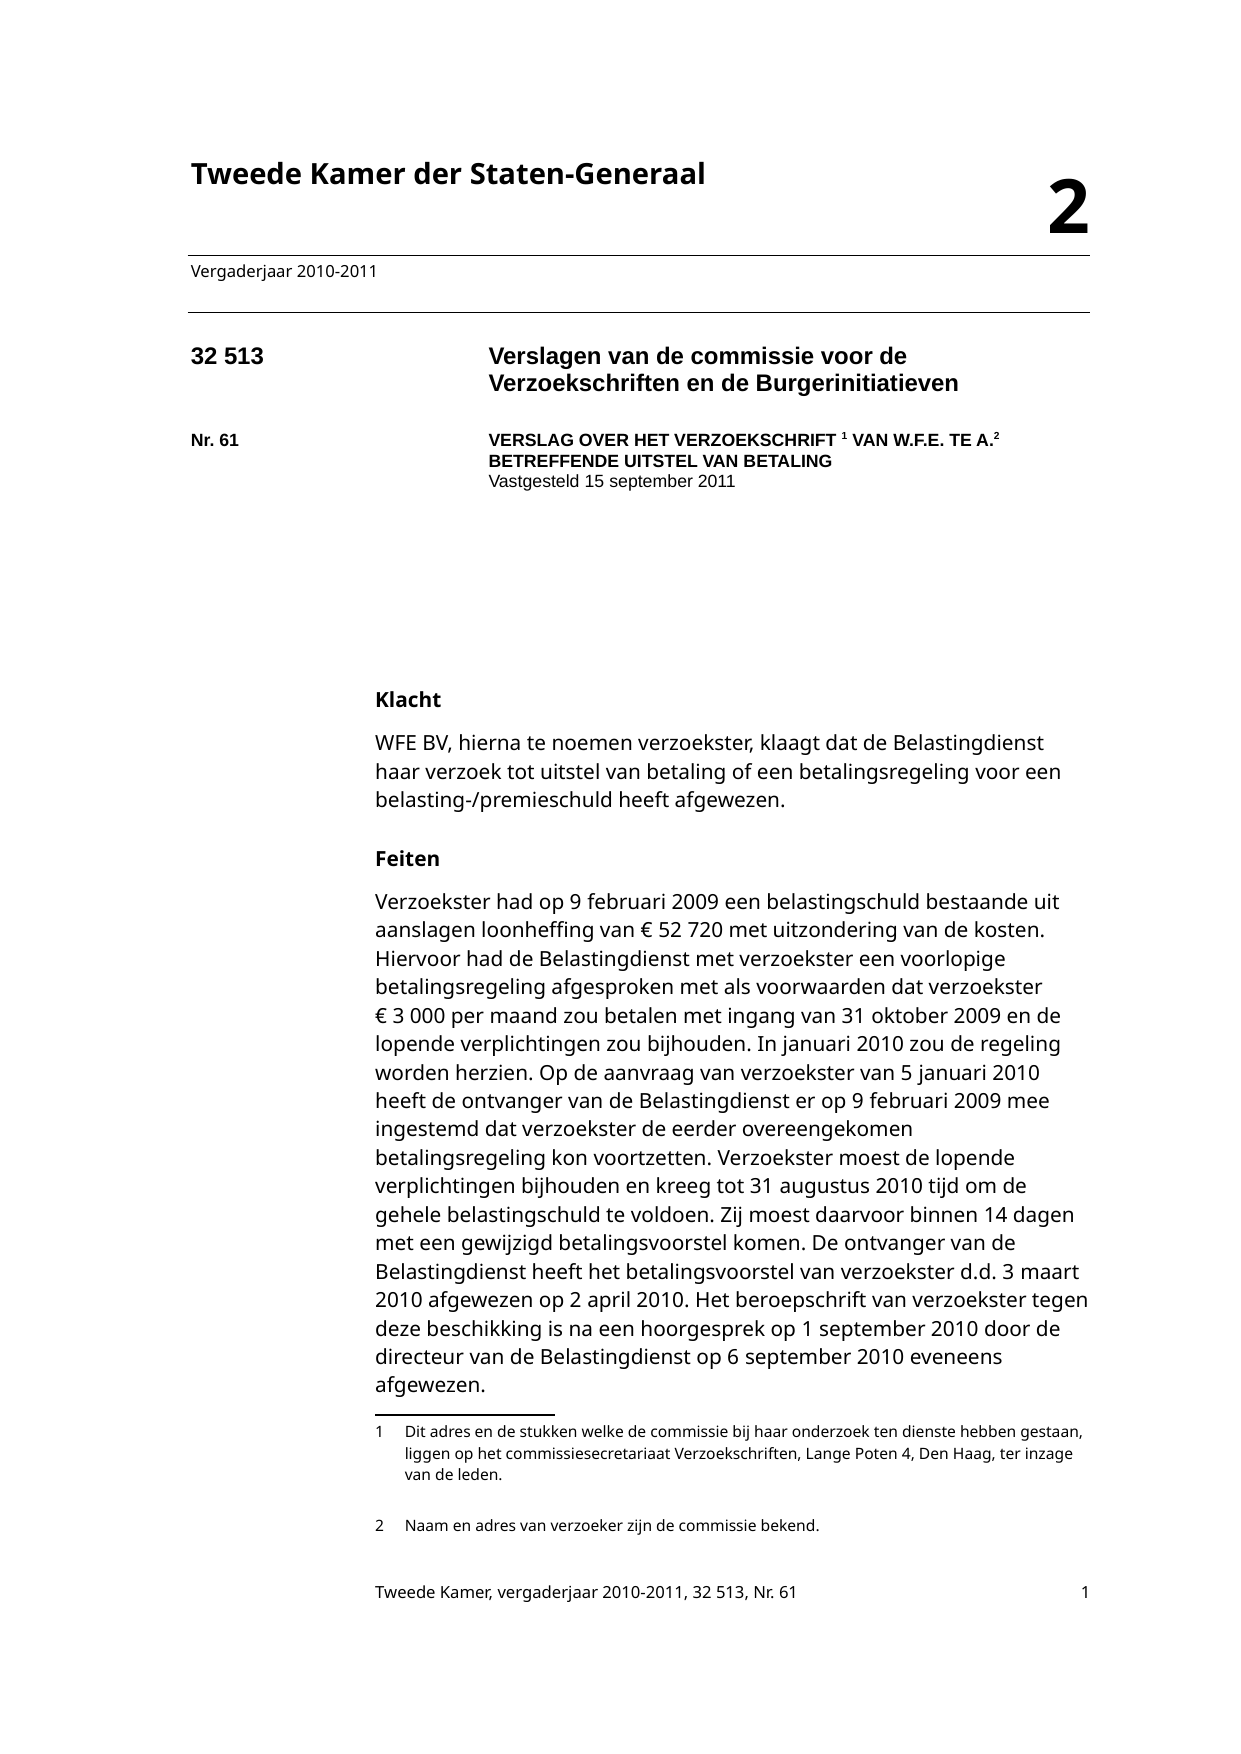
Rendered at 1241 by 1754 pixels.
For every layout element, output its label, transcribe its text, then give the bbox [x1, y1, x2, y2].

table_cell [485, 256, 1090, 312]
table_cell Verslagen van de commissie voor de Verzoekschriften en de Burgerinitiatieven [485, 339, 1090, 427]
table_cell 32 513 [188, 339, 485, 427]
table_header Tweede Kamer der Staten-Generaal [188, 150, 909, 255]
table_cell Vergaderjaar 2010-2011 [188, 256, 485, 312]
table_header 2 [910, 150, 1090, 255]
text Verzoekster had op 9 februari 2009 een belastingschuld bestaande uit aanslagen loonheffing van € 52 720 met uitzondering van de kosten. Hiervoor had de Belastingdienst met verzoekster een voorlopige betalingsregeling afgesproken met als voorwaarden dat verzoekster € 3 000 per maand zou betalen met ingang van 31 oktober 2009 en de lopende verplichtingen zou bijhouden. In januari 2010 zou de regeling worden herzien. Op de aanvraag van verzoekster van 5 januari 2010 heeft de ontvanger van de Belastingdienst er op 9 februari 2009 mee ingestemd dat verzoekster de eerder overeengekomen betalingsregeling kon voortzetten. Verzoekster moest de lopende verplichtingen bijhouden en kreeg tot 31 augustus 2010 tijd om de gehele belastingschuld te voldoen. Zij moest daarvoor binnen 14 dagen met een gewijzigd betalingsvoorstel komen. De ontvanger van de Belastingdienst heeft het betalingsvoorstel van verzoekster d.d. 3 maart 2010 afgewezen op 2 april 2010. Het beroepschrift van verzoekster tegen deze beschikking is na een hoorgesprek op 1 september 2010 door de directeur van de Belastingdienst op 6 september 2010 eveneens afgewezen. [375, 887, 1090, 1399]
table_cell [188, 313, 485, 339]
text Klacht [375, 685, 1090, 713]
text WFE BV, hierna te noemen verzoekster, klaagt dat de Belastingdienst haar verzoek tot uitstel van betaling of een betalingsregeling voor een belasting-/premieschuld heeft afgewezen. [375, 728, 1090, 814]
text Feiten [375, 844, 1090, 872]
table_cell VERSLAG OVER HET VERZOEKSCHRIFT VAN W.F.E. TE A. BETREFFENDE UITSTEL VAN BETALING Vastgesteld 15 september 2011 [485, 427, 1090, 566]
table_cell [485, 313, 1090, 339]
table_cell Nr. 61 [188, 427, 485, 566]
